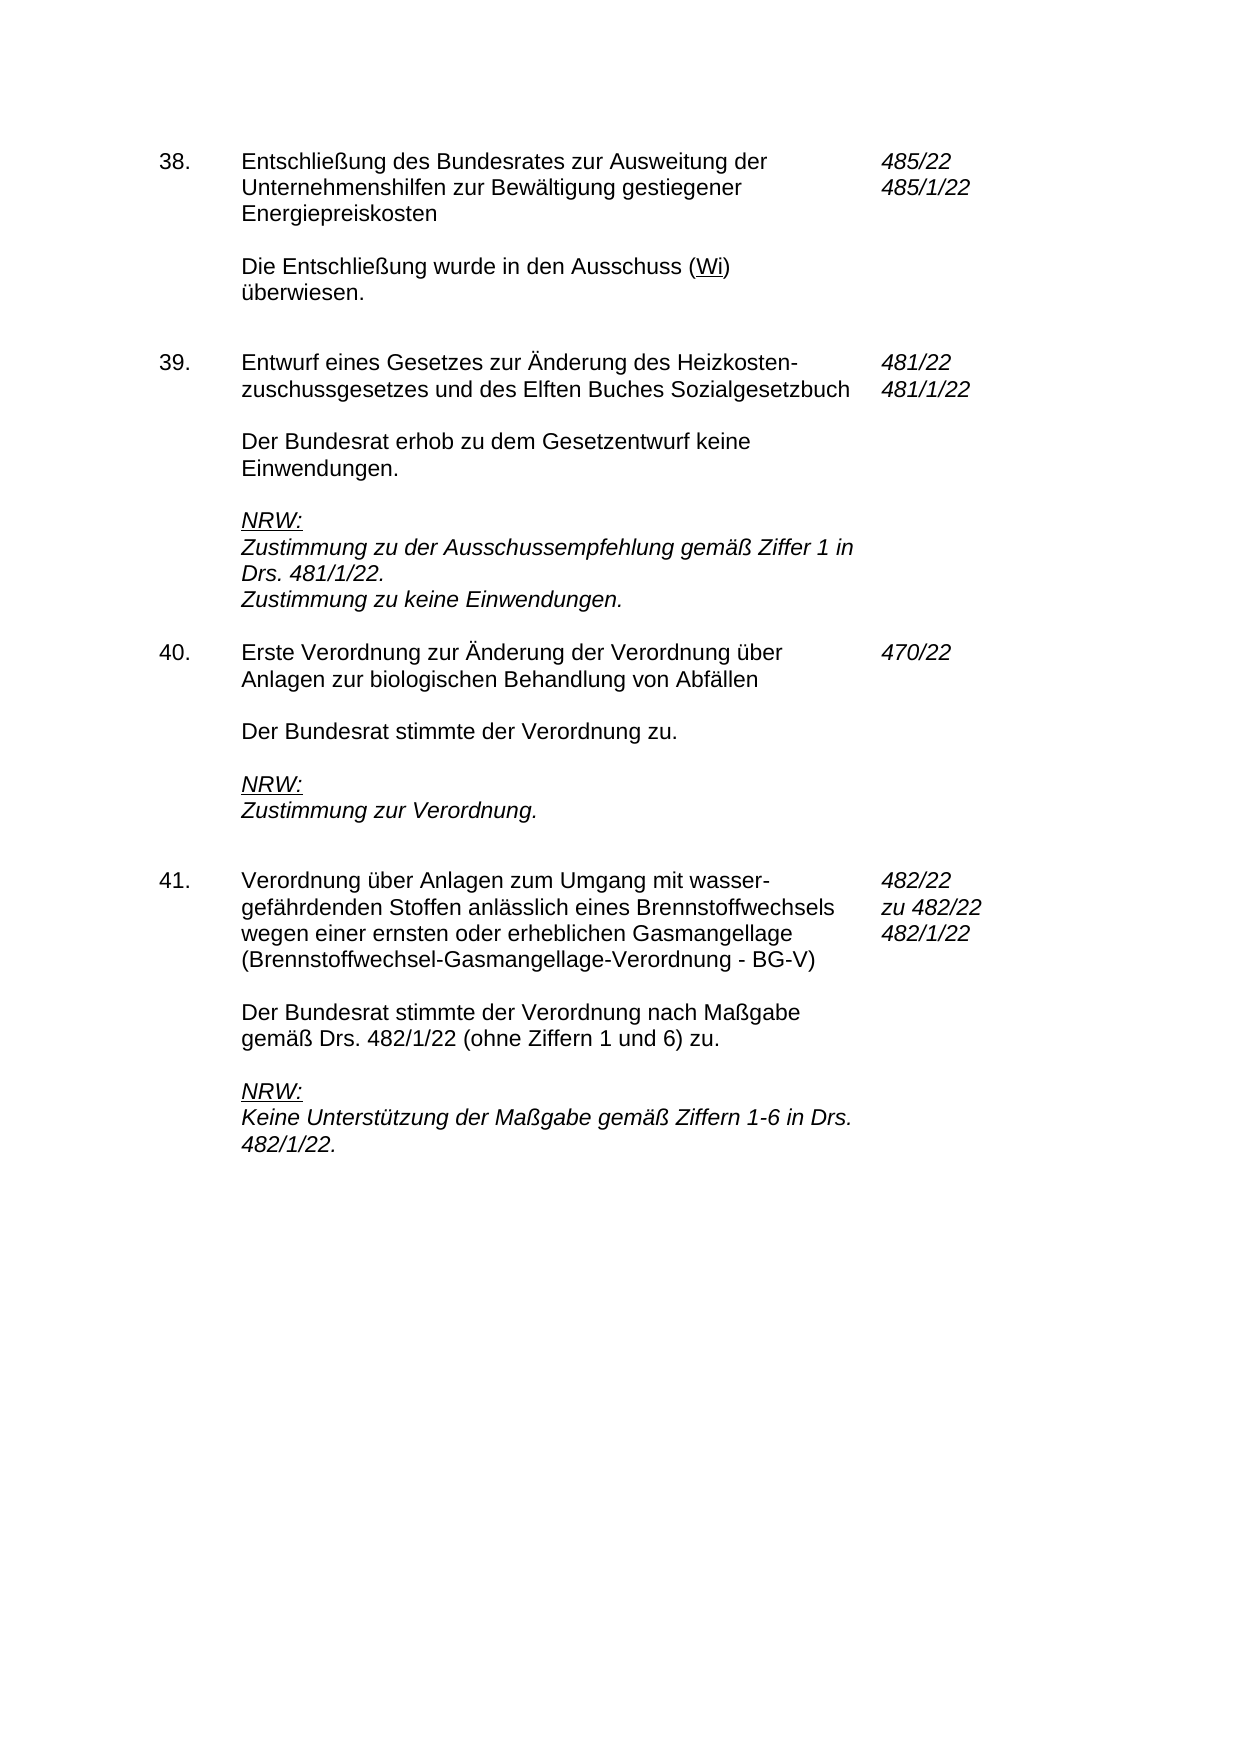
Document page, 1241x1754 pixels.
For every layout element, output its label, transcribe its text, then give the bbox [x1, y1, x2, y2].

table_cell Entschließung des Bundesrates zur Ausweitung der Unternehmenshilfen zur Bewältigung gestiegener Energiepreiskosten Die Entschließung wurde in den Ausschuss (Wi) überwiesen. [230, 148, 870, 349]
table_cell 38. [148, 148, 230, 349]
table_cell 485/22 485/1/22 [870, 148, 1035, 349]
table_cell 482/22 zu 482/22 482/1/22 [870, 867, 1035, 1201]
table_cell Entwurf eines Gesetzes zur Änderung des Heizkosten­zuschussgesetzes und des Elften Buches Sozialgesetzbuch Der Bundesrat erhob zu dem Gesetzentwurf keine Einwendungen. NRW: Zustimmung zu der Ausschussempfehlung gemäß Ziffer 1 in Drs. 481/1/22. Zustimmung zu keine Einwendungen. [230, 349, 870, 639]
table_cell 40. [148, 639, 230, 867]
table_cell Erste Verordnung zur Änderung der Verordnung über Anlagen zur biologischen Behandlung von Abfällen Der Bundesrat stimmte der Verordnung zu. NRW: Zustimmung zur Verordnung. [230, 639, 870, 867]
table_cell 41. [148, 867, 230, 1201]
table_cell 39. [148, 349, 230, 639]
table_cell Verordnung über Anlagen zum Umgang mit wasser­gefährdenden Stoffen anlässlich eines Brennstoffwechsels wegen einer ernsten oder erheblichen Gasmangellage (Brennstoffwechsel-Gasmangellage-Verordnung - BG-V) Der Bundesrat stimmte der Verordnung nach Maßgabe gemäß Drs. 482/1/22 (ohne Ziffern 1 und 6) zu. NRW: Keine Unterstützung der Maßgabe gemäß Ziffern 1-6 in Drs. 482/1/22. [230, 867, 870, 1201]
table_cell 481/22 481/1/22 [870, 349, 1035, 639]
table_cell 470/22 [870, 639, 1035, 867]
